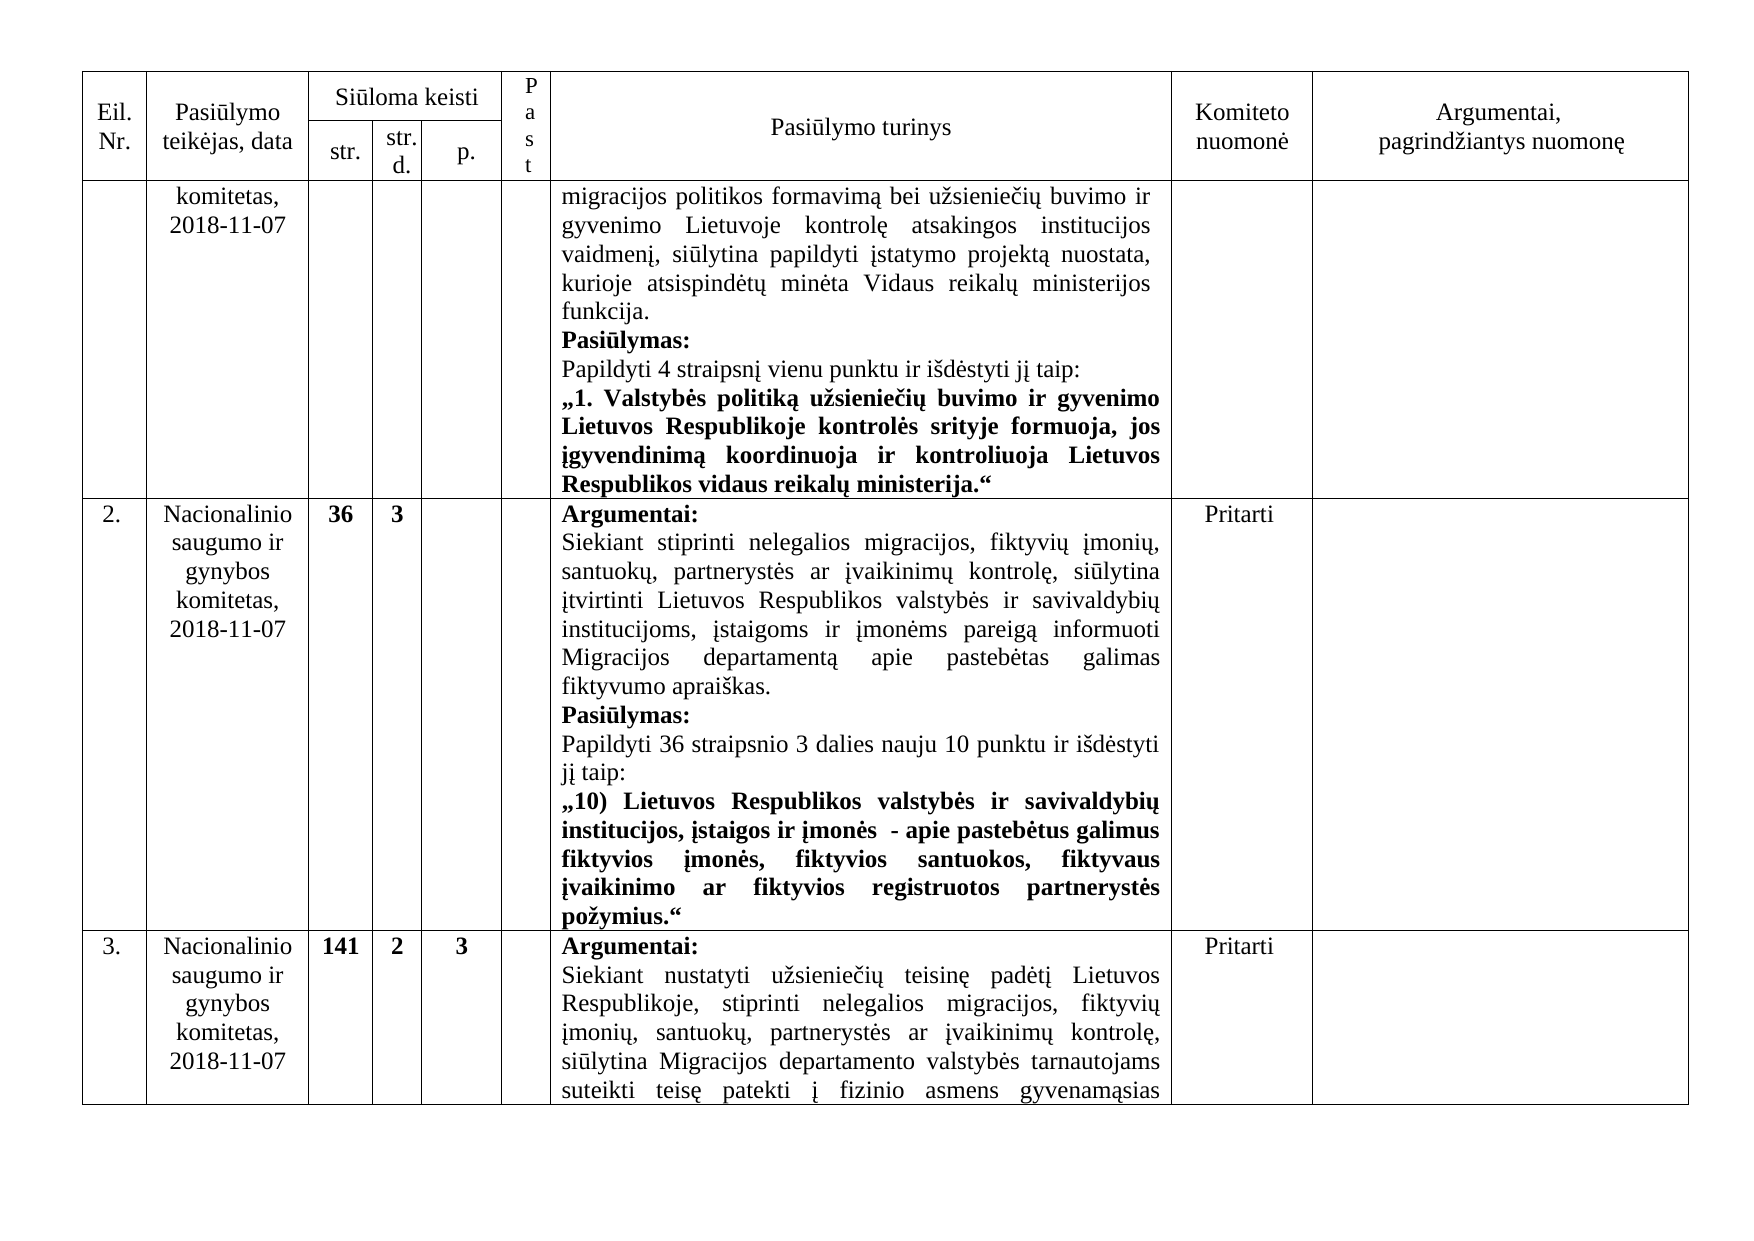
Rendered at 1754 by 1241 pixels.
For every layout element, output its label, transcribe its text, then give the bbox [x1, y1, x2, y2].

table_header Siūloma keisti [309, 72, 501, 120]
table_cell 2 [373, 931, 421, 1103]
table_cell Pritarti [1172, 499, 1312, 930]
table_header Pasiūlymo turinys [551, 72, 1171, 180]
table_cell 2. [83, 499, 146, 930]
table_header Komiteto nuomonė [1172, 72, 1312, 180]
table_cell [422, 181, 501, 498]
table_cell [373, 181, 421, 498]
table_cell 141 [309, 931, 372, 1103]
table_cell str. [309, 121, 372, 180]
table_cell [1313, 499, 1688, 930]
table_cell Pritarti [1172, 931, 1312, 1103]
table_cell 36 [309, 499, 372, 930]
table_cell [1172, 181, 1312, 498]
table_cell [502, 181, 550, 498]
table_header Argumentai, pagrindžiantys nuomonę [1313, 72, 1688, 180]
table_cell 3 [422, 931, 501, 1103]
table_cell 3. [83, 931, 146, 1103]
table_cell [422, 499, 501, 930]
table_cell Argumentai: Siekiant stiprinti nelegalios migracijos, fiktyvių įmonių, santuokų, partnerystės ar įvaikinimų kontrolę, siūlytina įtvirtinti Lietuvos Respublikos valstybės ir savivaldybių institucijoms, įstaigoms ir įmonėms pareigą informuoti Migracijos departamentą apie pastebėtas galimas fiktyvumo apraiškas. Pasiūlymas: Papildyti 36 straipsnio 3 dalies nauju 10 punktu ir išdėstyti jį taip: „10) Lietuvos Respublikos valstybės ir savivaldybių institucijos, įstaigos ir įmonės - apie pastebėtus galimus fiktyvios įmonės, fiktyvios santuokos, fiktyvaus įvaikinimo ar fiktyvios registruotos partnerystės požymius.“ [551, 499, 1171, 930]
table_cell Nacionalinio saugumo ir gynybos komitetas, 2018-11-07 [147, 931, 308, 1103]
table_cell [502, 499, 550, 930]
table_cell 3 [373, 499, 421, 930]
table_cell komitetas, 2018-11-07 [147, 181, 308, 498]
table_cell [1313, 931, 1688, 1103]
table_cell Nacionalinio saugumo ir gynybos komitetas, 2018-11-07 [147, 499, 308, 930]
table_header Pasiūlymo teikėjas, data [147, 72, 308, 180]
table_header Eil. Nr. [83, 72, 146, 180]
table_cell str. d. [373, 121, 421, 180]
table_cell [309, 181, 372, 498]
table_cell [83, 181, 146, 498]
table_cell migracijos politikos formavimą bei užsieniečių buvimo ir gyvenimo Lietuvoje kontrolę atsakingos institucijos vaidmenį, siūlytina papildyti įstatymo projektą nuostata, kurioje atsispindėtų minėta Vidaus reikalų ministerijos funkcija. Pasiūlymas: Papildyti 4 straipsnį vienu punktu ir išdėstyti jį taip: „1. Valstybės politiką užsieniečių buvimo ir gyvenimo Lietuvos Respublikoje kontrolės srityje formuoja, jos įgyvendinimą koordinuoja ir kontroliuoja Lietuvos Respublikos vidaus reikalų ministerija.“ [551, 181, 1171, 498]
table_cell [1313, 181, 1688, 498]
table_cell [502, 931, 550, 1103]
table_cell p. [422, 121, 501, 180]
table_cell Argumentai: Siekiant nustatyti užsieniečių teisinę padėtį Lietuvos Respublikoje, stiprinti nelegalios migracijos, fiktyvių įmonių, santuokų, partnerystės ar įvaikinimų kontrolę, siūlytina Migracijos departamento valstybės tarnautojams suteikti teisę patekti į fizinio asmens gyvenamąsias [551, 931, 1171, 1103]
table_header Pastabos [502, 72, 550, 180]
